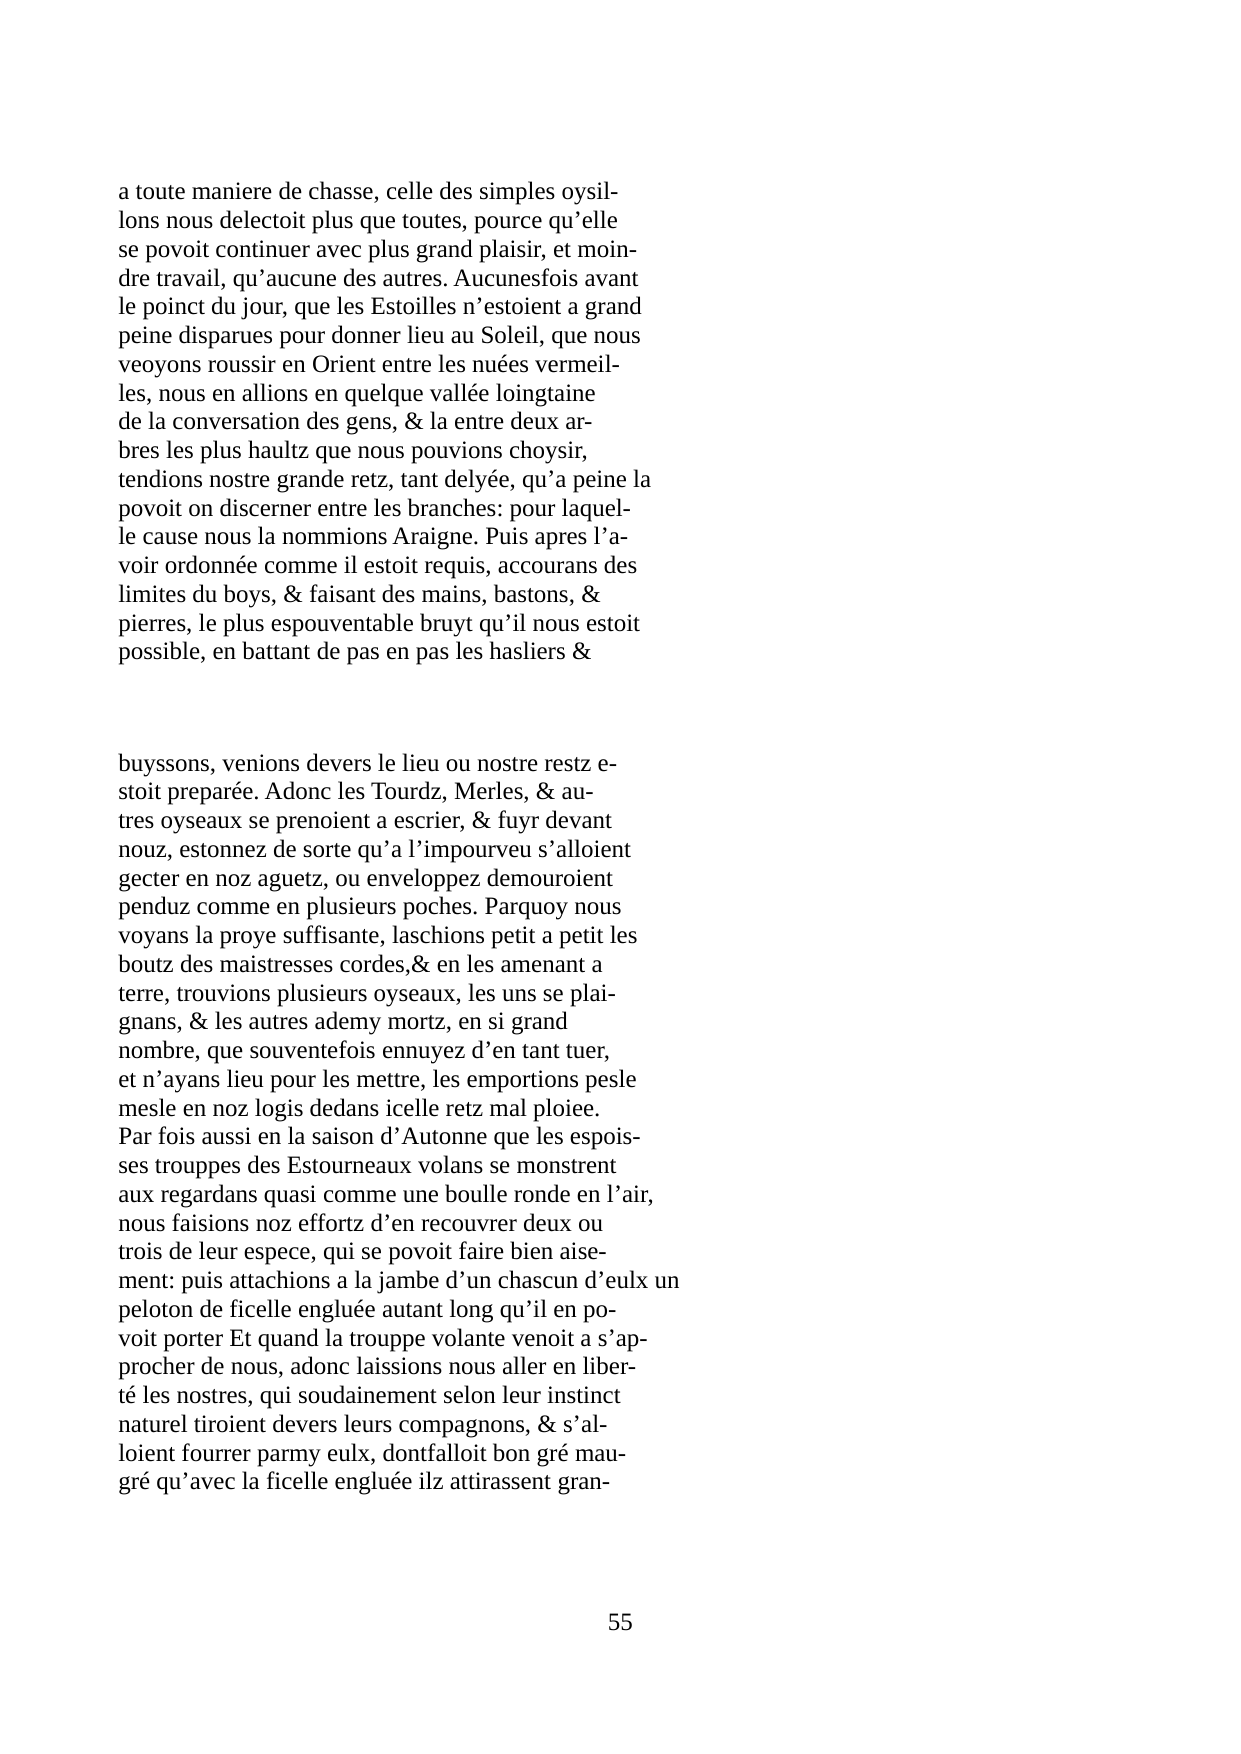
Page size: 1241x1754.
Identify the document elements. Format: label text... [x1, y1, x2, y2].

text sinon quand nous estions ensemble. puis allions a la chasse par les forestz, garniz d’instrumens conve- nables: & jamais ne revenions chargez de proye, qu’avant qu’elle fust partie & divisée entre nous, les autelz de la saincte deesse ne fussent honora- blement visitez & decorez de noz offrandes, at- tachant aux branches des Sapins quelque hure de Sanglier, ou rameure de Cerf. Et combien que nous prinsions merveilleusement grand plaisir a toute maniere de chasse, celle des simples oysil- lons nous delectoit plus que toutes, pource qu’elle se povoit continuer avec plus grand plaisir, et moin- dre travail, qu’aucune des autres. Aucunesfois avant le poinct du jour, que les Estoilles n’estoient a grand peine disparues pour donner lieu au Soleil, que nous veoyons roussir en Orient entre les nuées vermeil- les, nous en allions en quelque vallée loingtaine de la conversation des gens, & la entre deux ar- bres les plus haultz que nous pouvions choysir, tendions nostre grande retz, tant delyée, qu’a peine la povoit on discerner entre les branches: pour laquel- le cause nous la nommions Araigne. Puis apres l’a- voir ordonnée comme il estoit requis, accourans des limites du boys, & faisant des mains, bastons, & pierres, le plus espouventable bruyt qu’il nous estoit possible, en battant de pas en pas les hasliers & [118, 176, 1122, 291]
text buyssons, venions devers le lieu ou nostre restz e- stoit preparée. Adonc les Tourdz, Merles, & au- tres oyseaux se prenoient a escrier, & fuyr devant nouz, estonnez de sorte qu’a l’impourveu s’alloient gecter en noz aguetz, ou enveloppez demouroient penduz comme en plusieurs poches. Parquoy nous voyans la proye suffisante, laschions petit a petit les boutz des maistresses cordes,& en les amenant a terre, trouvions plusieurs oyseaux, les uns se plai- gnans, & les autres ademy mortz, en si grand nombre, que souventefois ennuyez d’en tant tuer, et n’ayans lieu pour les mettre, les emportions pesle mesle en noz logis dedans icelle retz mal ploiee. Par fois aussi en la saison d’Autonne que les espois- ses trouppes des Estourneaux volans se monstrent aux regardans quasi comme une boulle ronde en l’air, nous faisions noz effortz d’en recouvrer deux ou trois de leur espece, qui se povoit faire bien aise- ment: puis attachions a la jambe d’un chascun d’eulx un peloton de ficelle engluée autant long qu’il en po- voit porter Et quand la trouppe volante venoit a s’ap- procher de nous, adonc laissions nous aller en liber- té les nostres, qui soudainement selon leur instinct naturel tiroient devers leurs compagnons, & s’al- loient fourrer parmy eulx, dontfalloit bon gré mau- gré qu’avec la ficelle engluée ilz attirassent gran- [118, 345, 1122, 1121]
text de partie de la confuse multitude: & les malheu- reux qui se sentoient precipiter, ignorans la cause du retardement de leur vol, se mettoient a crier de toute leur puissance: en quoy faisant remplissoient l’air de douloureux gemissemens: mais finablement nous les veoyons de pas en pas tumber a noz piedz parmy les campagnes, tellement que le plus souvent retour- nions en noz maisons avec les sacz tous pleins de gibier. Il me souvient aussi que je me suis beaucoup de fois mis a rire des accidentz de la Corneille, & vous orrez comment. A chascun coup qu’il nous en tumboit une entre les mains, nous en allions en quelque grande plaine, & la par le fin bout des aelles l’attachions sus la terre le ventre contremeont, comme si elle eust voulu regarder le cours des pla- nettes. Et si tost qu’elle se sentoit ainsi lyée, se prenoit a cryer & demener si fort qu’elle faisoit assembler environ soy toutes les corneilles circunvoisines. Au- cune desquelles (paradvanture) plus piteuse de l’in- convenient de sa compagne, que bien advisee du sien advenir, se laissoit par fois aller tout d’un coup vers la place ou estoit l’autre attachée, pour la secourir s’il eust esté possible. mais souventesfois pour bien faire elle en recevoit mauvais guerdon: car plus tost n’y estoit abordée, qu’elle ne fust estraincte a beaux ongles par celle qui attendoit le secours, de sorte que [118, 1258, 1122, 1574]
